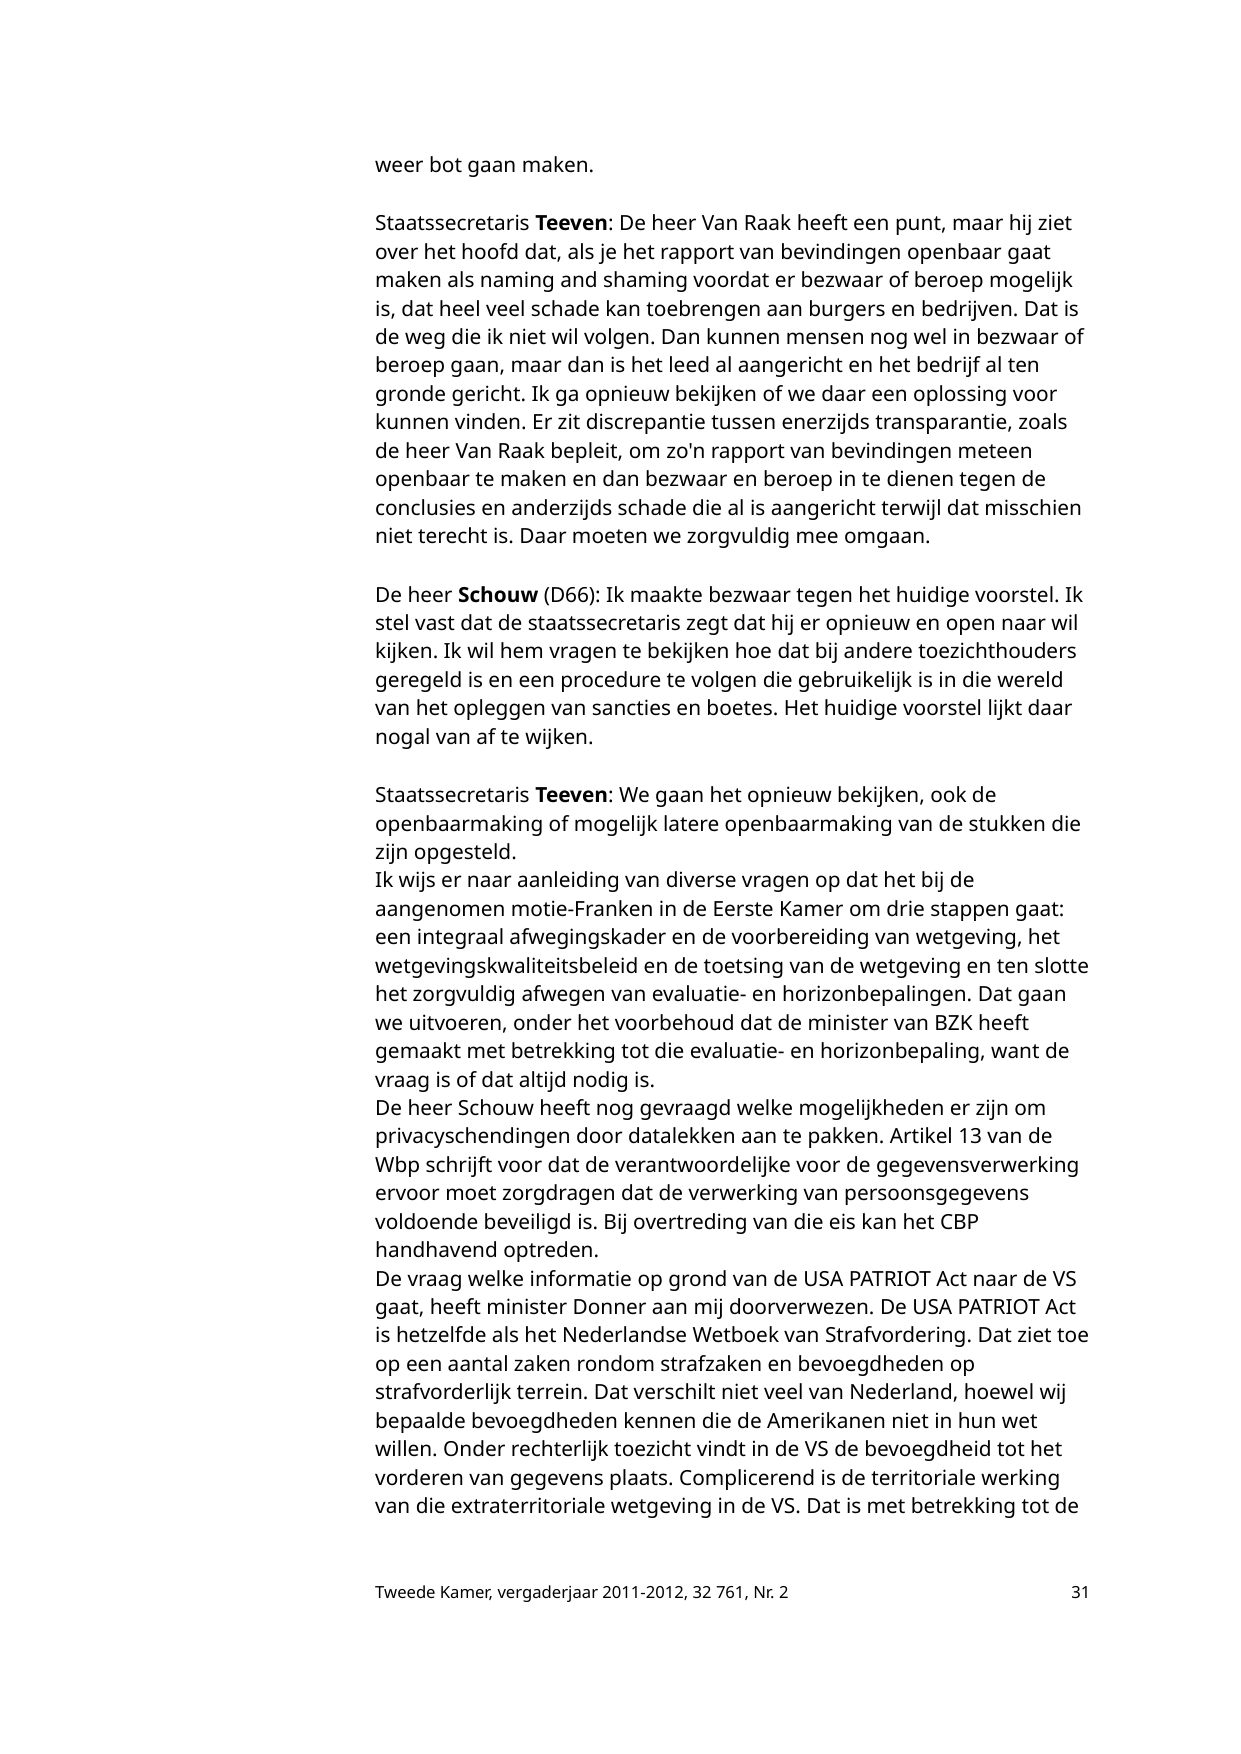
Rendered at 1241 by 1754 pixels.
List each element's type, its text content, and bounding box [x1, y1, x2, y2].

text Staatssecretaris Teeven: We gaan het opnieuw bekijken, ook de openbaarmaking of mogelijk latere openbaarmaking van de stukken die zijn opgesteld. [375, 780, 1090, 866]
text Staatssecretaris Teeven: De heer Van Raak heeft een punt, maar hij ziet over het hoofd dat, als je het rapport van bevindingen openbaar gaat maken als naming and shaming voordat er bezwaar of beroep mogelijk is, dat heel veel schade kan toebrengen aan burgers en bedrijven. Dat is de weg die ik niet wil volgen. Dan kunnen mensen nog wel in bezwaar of beroep gaan, maar dan is het leed al aangericht en het bedrijf al ten gronde gericht. Ik ga opnieuw bekijken of we daar een oplossing voor kunnen vinden. Er zit discrepantie tussen enerzijds transparantie, zoals de heer Van Raak bepleit, om zo'n rapport van bevindingen meteen openbaar te maken en dan bezwaar en beroep in te dienen tegen de conclusies en anderzijds schade die al is aangericht terwijl dat misschien niet terecht is. Daar moeten we zorgvuldig mee omgaan. [375, 208, 1090, 550]
text De heer Schouw heeft nog gevraagd welke mogelijkheden er zijn om privacyschendingen door datalekken aan te pakken. Artikel 13 van de Wbp schrijft voor dat de verantwoordelijke voor de gegevensverwerking ervoor moet zorgdragen dat de verwerking van persoonsgegevens voldoende beveiligd is. Bij overtreding van die eis kan het CBP handhavend optreden. [375, 1093, 1090, 1264]
text weer bot gaan maken. [375, 150, 1090, 178]
text De heer Schouw (D66): Ik maakte bezwaar tegen het huidige voorstel. Ik stel vast dat de staatssecretaris zegt dat hij er opnieuw en open naar wil kijken. Ik wil hem vragen te bekijken hoe dat bij andere toezichthouders geregeld is en een procedure te volgen die gebruikelijk is in die wereld van het opleggen van sancties en boetes. Het huidige voorstel lijkt daar nogal van af te wijken. [375, 580, 1090, 750]
text De vraag welke informatie op grond van de USA PATRIOT Act naar de VS gaat, heeft minister Donner aan mij doorverwezen. De USA PATRIOT Act is hetzelfde als het Nederlandse Wetboek van Strafvordering. Dat ziet toe op een aantal zaken rondom strafzaken en bevoegdheden op strafvorderlijk terrein. Dat verschilt niet veel van Nederland, hoewel wij bepaalde bevoegdheden kennen die de Amerikanen niet in hun wet willen. Onder rechterlijk toezicht vindt in de VS de bevoegdheid tot het vorderen van gegevens plaats. Complicerend is de territoriale werking van die extraterritoriale wetgeving in de VS. Dat is met betrekking tot de [375, 1264, 1090, 1520]
text Ik wijs er naar aanleiding van diverse vragen op dat het bij de aangenomen motie-Franken in de Eerste Kamer om drie stappen gaat: een integraal afwegingskader en de voorbereiding van wetgeving, het wetgevingskwaliteitsbeleid en de toetsing van de wetgeving en ten slotte het zorgvuldig afwegen van evaluatie- en horizonbepalingen. Dat gaan we uitvoeren, onder het voorbehoud dat de minister van BZK heeft gemaakt met betrekking tot die evaluatie- en horizonbepaling, want de vraag is of dat altijd nodig is. [375, 866, 1090, 1093]
